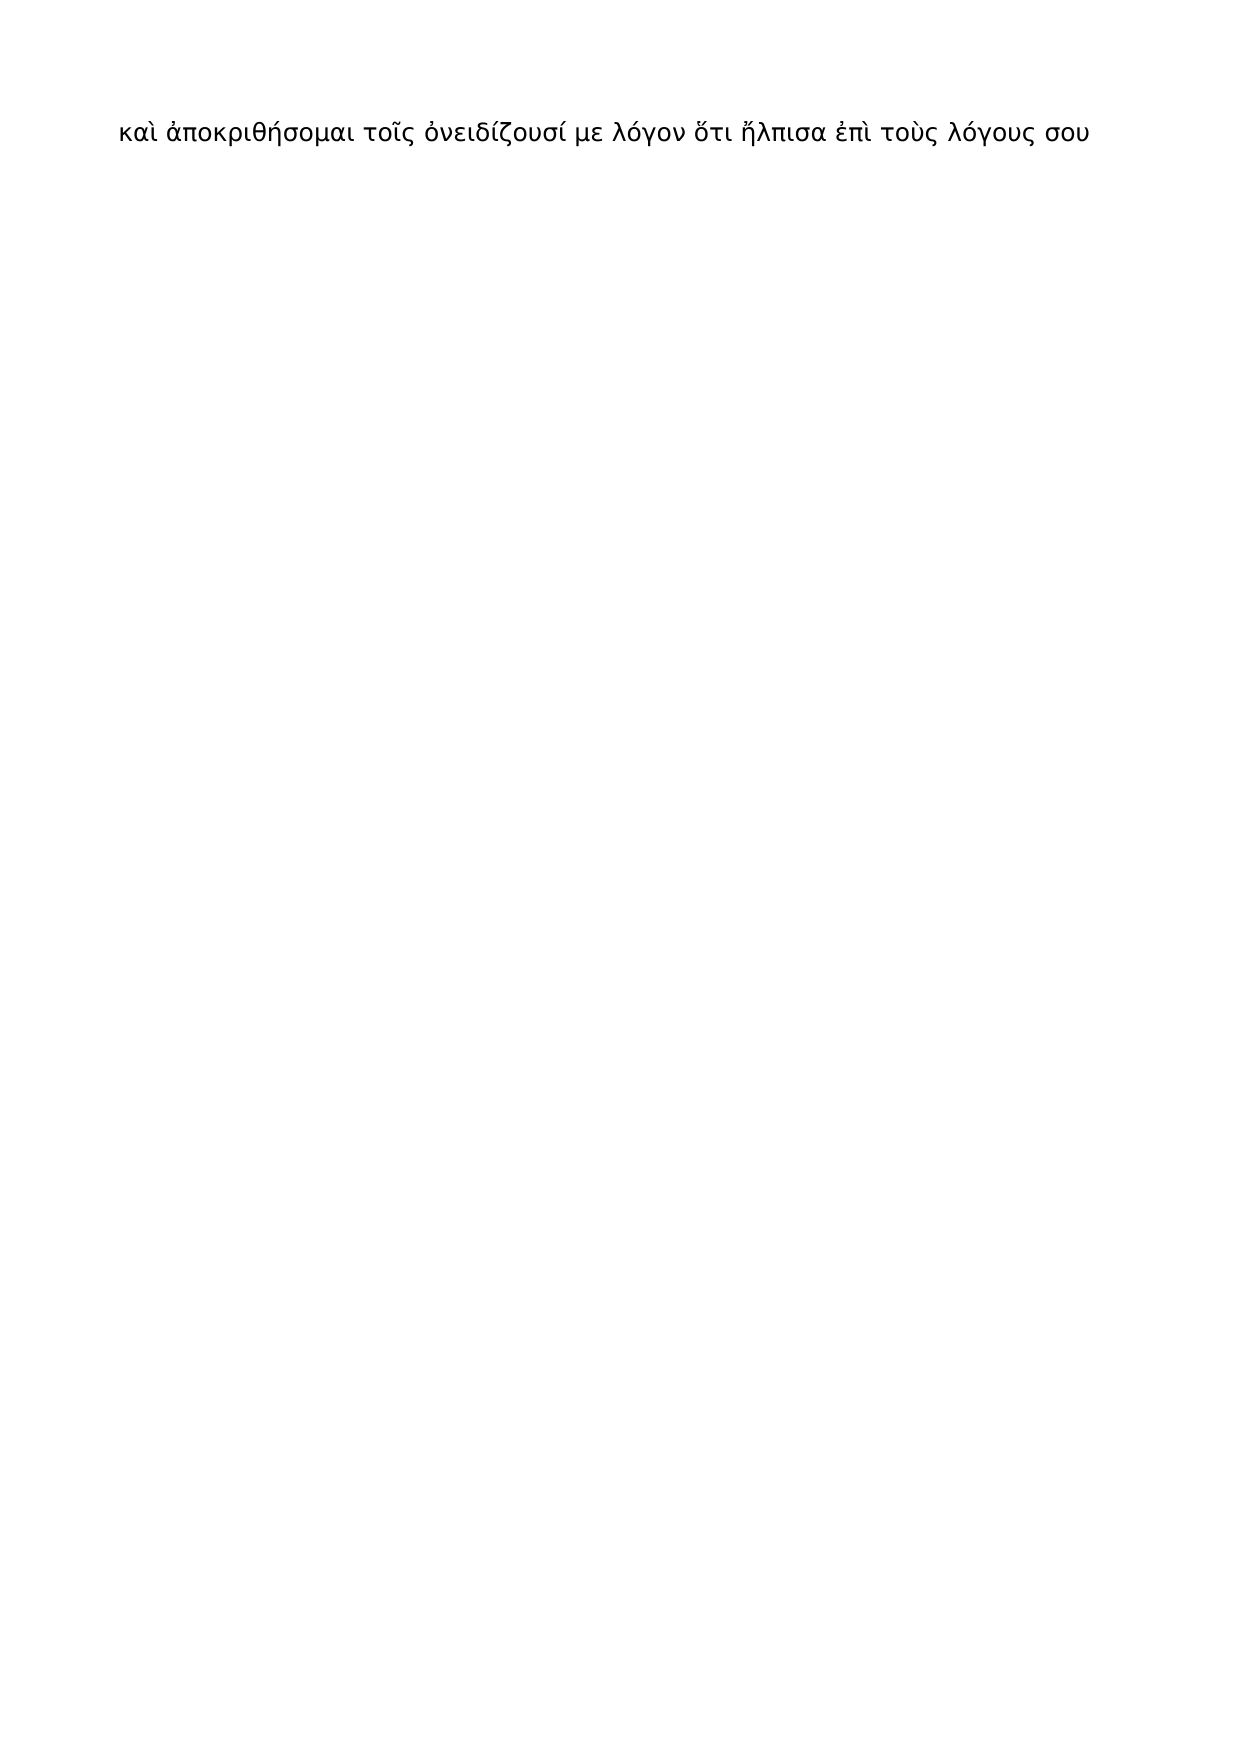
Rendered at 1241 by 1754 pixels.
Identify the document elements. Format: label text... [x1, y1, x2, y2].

text καὶ ἀποκριθήσομαι τοῖς ὀνειδίζουσί με λόγον ὅτι ἤλπισα ἐπὶ τοὺς λόγους σου [118, 118, 1122, 147]
